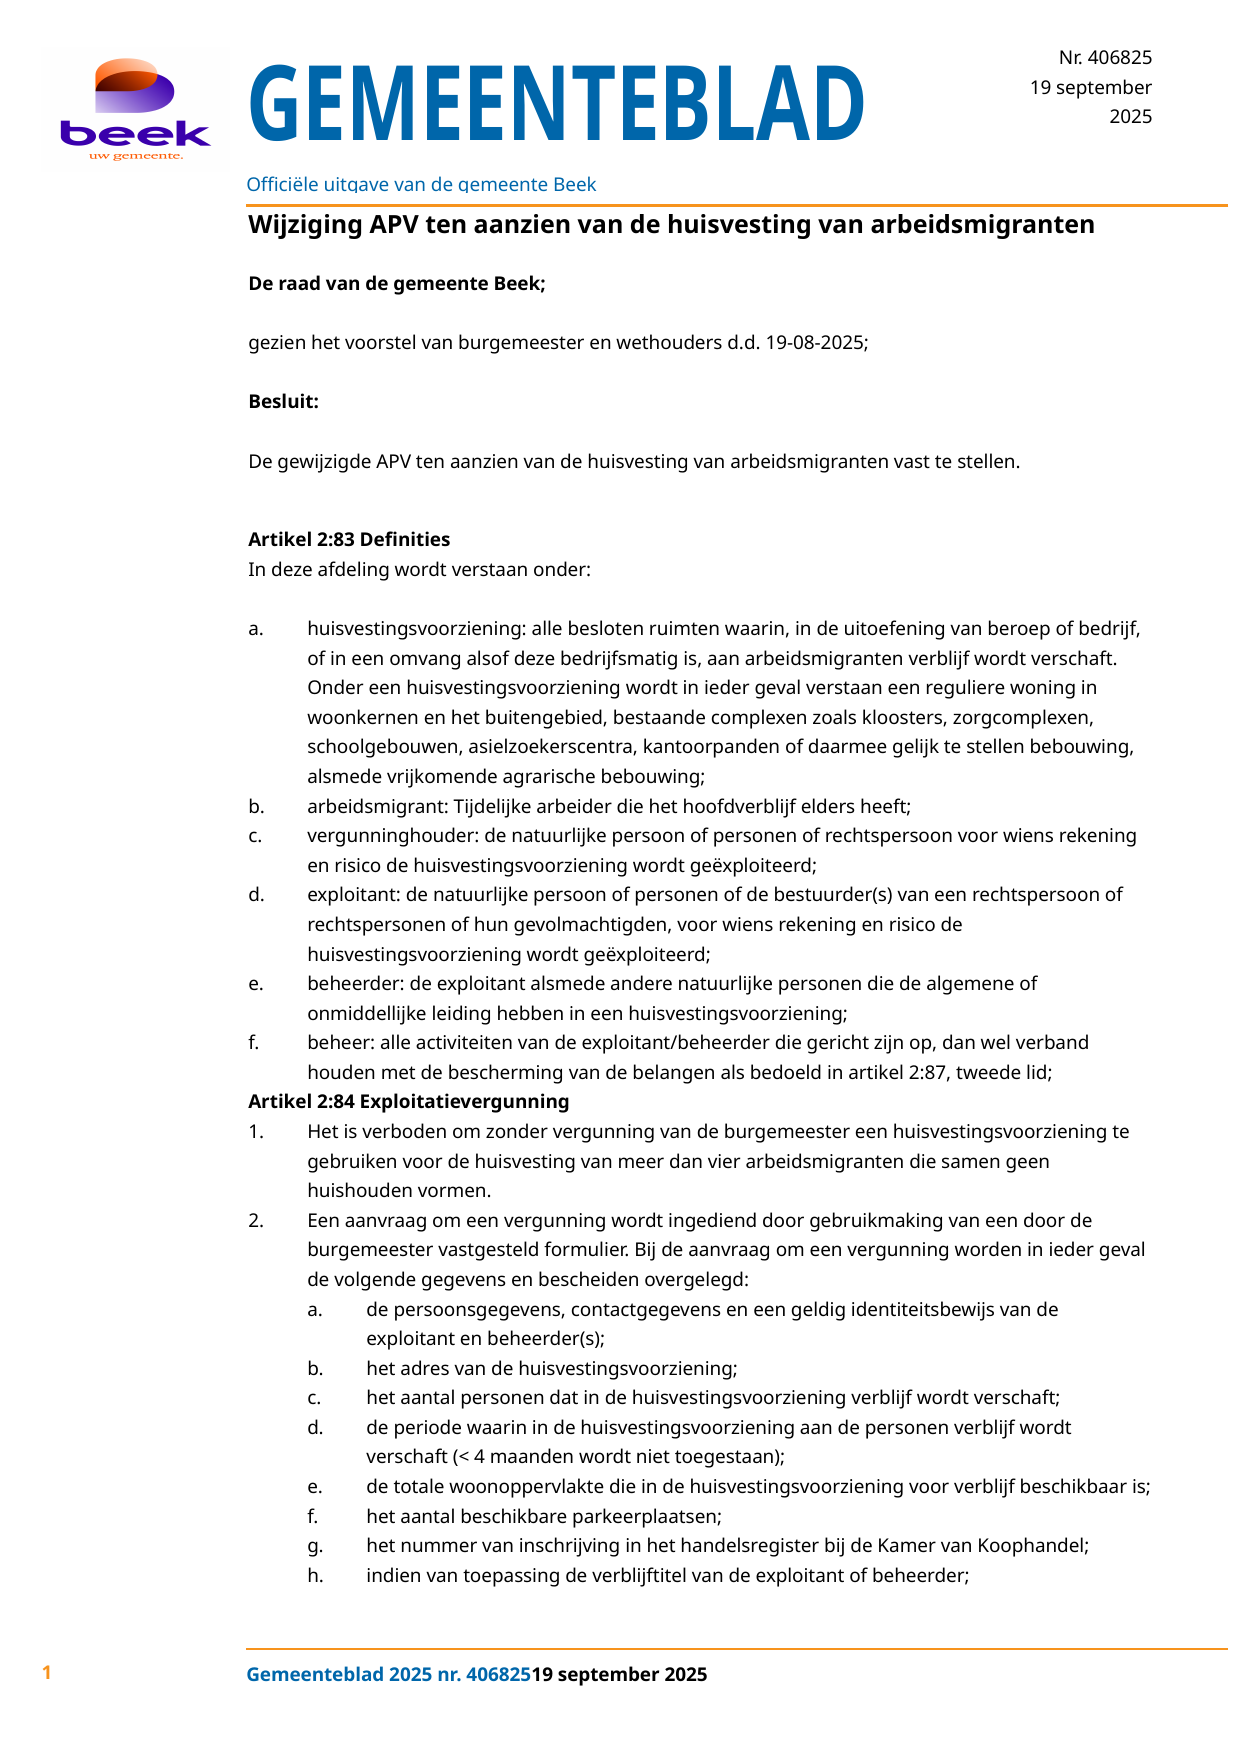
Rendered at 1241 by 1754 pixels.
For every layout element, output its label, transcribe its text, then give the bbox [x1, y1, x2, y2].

list Het is verboden om zonder vergunning van de burgemeester een huisvestingsvoorziening te gebruiken voor de huisvesting van meer dan vier arbeidsmigranten die samen geen huishouden vormen. [248, 1118, 1152, 1203]
text In deze afdeling wordt verstaan onder: [248, 556, 1152, 582]
text De raad van de gemeente Beek; [248, 270, 1152, 296]
list arbeidsmigrant: Tijdelijke arbeider die het hoofdverblijf elders heeft; [248, 793, 1152, 819]
picture [41, 47, 231, 172]
list het aantal beschikbare parkeerplaatsen; [307, 1503, 1152, 1529]
text Artikel 2:84 Exploitatievergunning [248, 1089, 1152, 1114]
text gezien het voorstel van burgemeester en wethouders d.d. 19-08-2025; [248, 329, 1152, 355]
list vergunninghouder: de natuurlijke persoon of personen of rechtspersoon voor wiens rekening en risico de huisvestingsvoorziening wordt geëxploiteerd; [248, 822, 1152, 878]
text De gewijzigde APV ten aanzien van de huisvesting van arbeidsmigranten vast te stellen. [248, 448, 1152, 473]
list Een aanvraag om een vergunning wordt ingediend door gebruikmaking van een door de burgemeester vastgesteld formulier. Bij de aanvraag om een vergunning worden in ieder geval de volgende gegevens en bescheiden overgelegd: [248, 1207, 1152, 1292]
text Besluit: [248, 389, 1152, 414]
list de persoonsgegevens, contactgegevens en een geldig identiteitsbewijs van de exploitant en beheerder(s); [307, 1296, 1152, 1351]
list het nummer van inschrijving in het handelsregister bij de Kamer van Koophandel; [307, 1532, 1152, 1558]
list de totale woonoppervlakte die in de huisvestingsvoorziening voor verblijf beschikbaar is; [307, 1473, 1152, 1499]
list indien van toepassing de verblijftitel van de exploitant of beheerder; [307, 1562, 1152, 1588]
text Artikel 2:83 Definities [248, 527, 1152, 552]
text Wijziging APV ten aanzien van de huisvesting van arbeidsmigranten [248, 207, 1152, 241]
list beheerder: de exploitant alsmede andere natuurlijke personen die de algemene of onmiddellijke leiding hebben in een huisvestingsvoorziening; [248, 970, 1152, 1026]
list het adres van de huisvestingsvoorziening; [307, 1355, 1152, 1381]
list de periode waarin in de huisvestingsvoorziening aan de personen verblijf wordt verschaft (< 4 maanden wordt niet toegestaan); [307, 1414, 1152, 1469]
list het aantal personen dat in de huisvestingsvoorziening verblijf wordt verschaft; [307, 1384, 1152, 1410]
list huisvestingsvoorziening: alle besloten ruimten waarin, in de uitoefening van beroep of bedrijf, of in een omvang alsof deze bedrijfsmatig is, aan arbeidsmigranten verblijf wordt verschaft. Onder een huisvestingsvoorziening wordt in ieder geval verstaan een reguliere woning in woonkernen en het buitengebied, bestaande complexen zoals kloosters, zorgcomplexen, schoolgebouwen, asielzoekerscentra, kantoorpanden of daarmee gelijk te stellen bebouwing, alsmede vrijkomende agrarische bebouwing; [248, 615, 1152, 789]
list exploitant: de natuurlijke persoon of personen of de bestuurder(s) van een rechtspersoon of rechtspersonen of hun gevolmachtigden, voor wiens rekening en risico de huisvestingsvoorziening wordt geëxploiteerd; [248, 882, 1152, 967]
list beheer: alle activiteiten van de exploitant/beheerder die gericht zijn op, dan wel verband houden met de bescherming van de belangen als bedoeld in artikel 2:87, tweede lid; [248, 1029, 1152, 1085]
